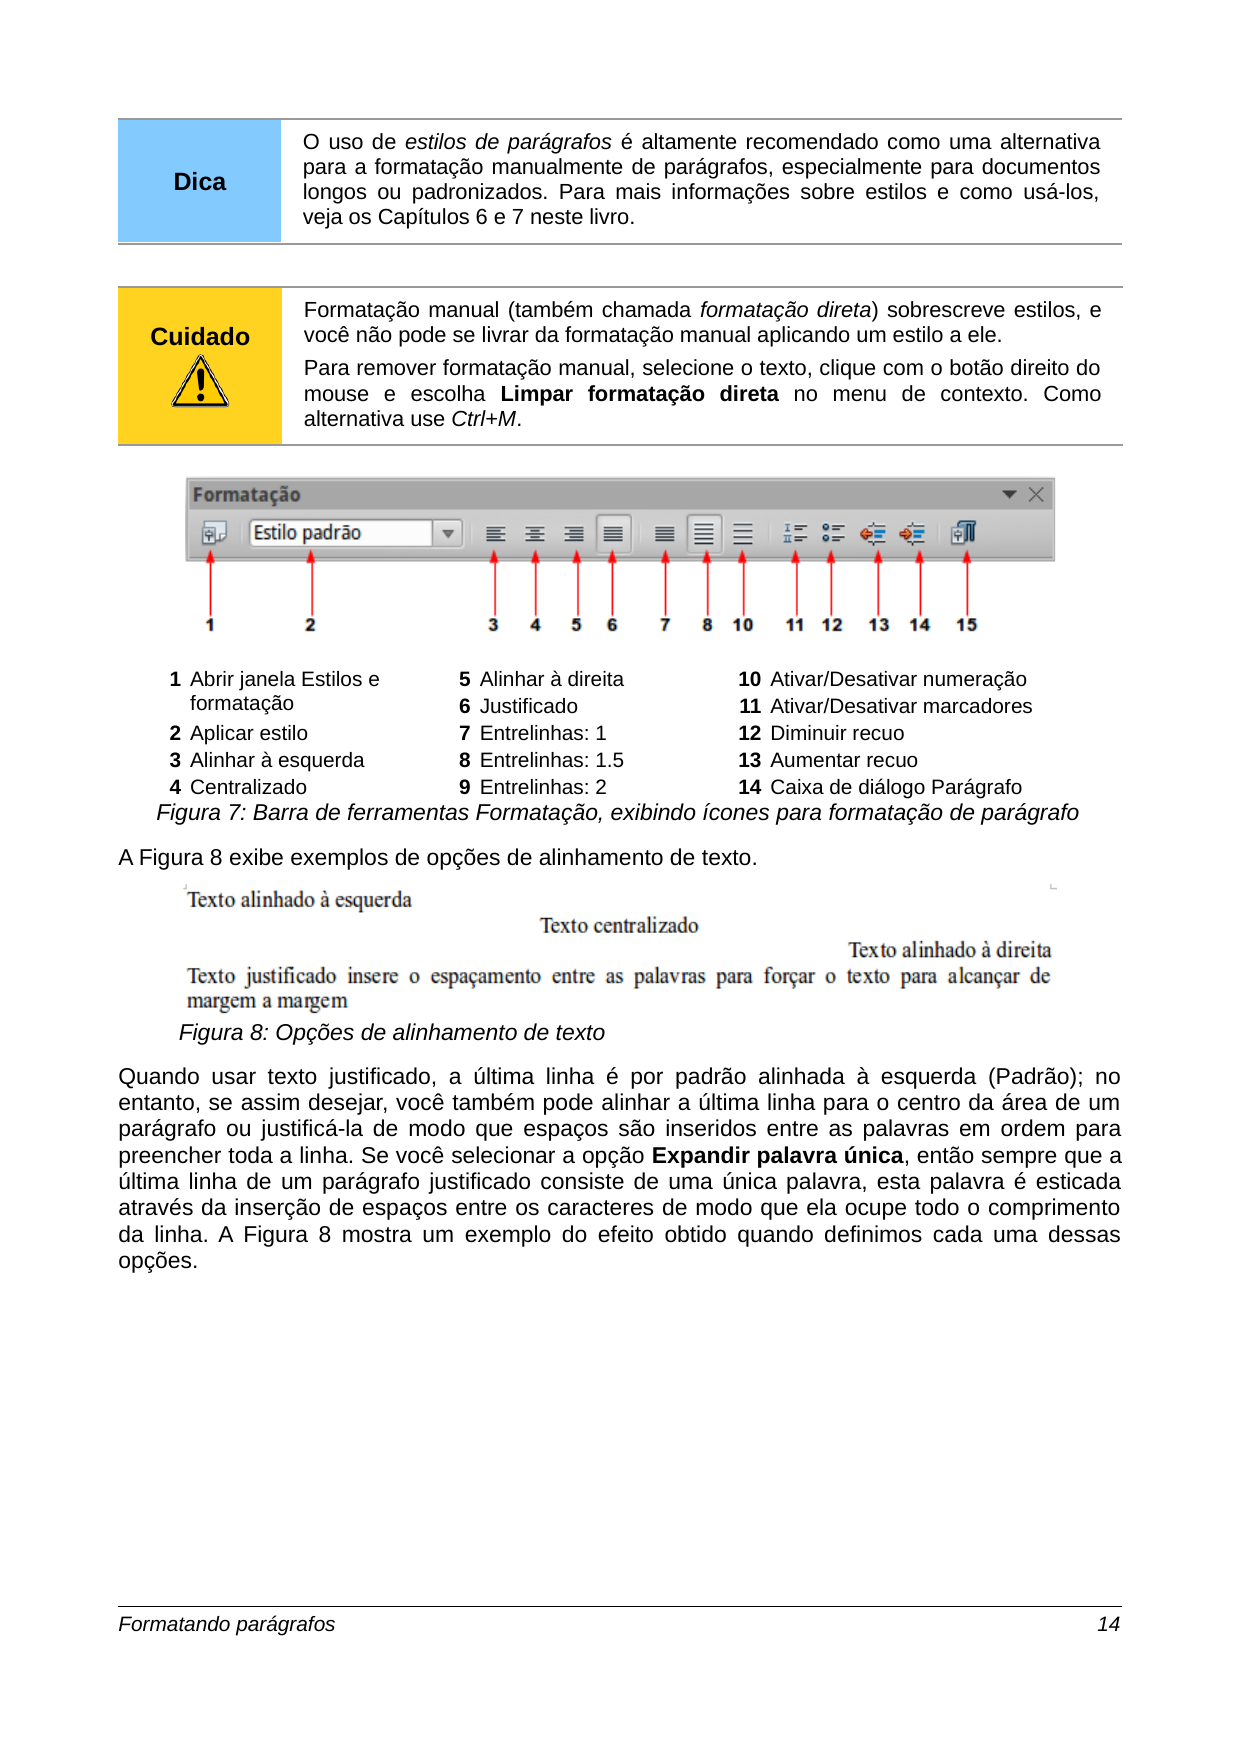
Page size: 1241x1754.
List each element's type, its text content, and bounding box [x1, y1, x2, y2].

table_cell 14 [718, 772, 764, 799]
table_cell 3 [156, 745, 184, 772]
picture [167, 350, 233, 411]
table_cell Entrelinhas: 1 [474, 718, 718, 745]
table_cell 2 [156, 718, 184, 745]
table_header 5 [433, 664, 473, 691]
table_cell 13 [718, 745, 764, 772]
text A Figura 8 exibe exemplos de opções de alinhamento de texto. [118, 844, 1122, 870]
text Figura 8: Opções de alinhamento de texto [178, 883, 1062, 1046]
table_cell 6 [433, 691, 473, 718]
table_cell Entrelinhas: 1.5 [474, 745, 718, 772]
table_header Ativar/Desativar numeração [764, 664, 1084, 691]
table_cell Alinhar à esquerda [184, 745, 432, 772]
table_cell Ativar/Desativar marcadores [764, 691, 1084, 718]
table_cell 7 [433, 718, 473, 745]
table_cell Aplicar estilo [184, 718, 432, 745]
table_cell 8 [433, 745, 473, 772]
table_header Dica [118, 120, 281, 242]
table_cell Centralizado [184, 772, 432, 799]
table_cell 11 [718, 691, 764, 718]
table_header Abrir janela Estilos e formatação [184, 664, 432, 718]
table_header Cuidado [118, 288, 282, 444]
table_header Formatação manual (também chamada formatação direta) sobrescreve estilos, e você não pode se livrar da formatação manual aplicando um estilo a ele. Para remover formatação manual, selecione o texto, clique com o botão direito do mouse e escolha Limpar formatação direta no menu de contexto. Como alternativa use Ctrl+M. [282, 288, 1123, 444]
picture [185, 476, 1056, 636]
table_cell Entrelinhas: 2 [474, 772, 718, 799]
table_cell Justificado [474, 691, 718, 718]
table_header O uso de estilos de parágrafos é altamente recomendado como uma alternativa para a formatação manualmente de parágrafos, especialmente para documentos longos ou padronizados. Para mais informações sobre estilos e como usá-los, veja os Capítulos 6 e 7 neste livro. [281, 120, 1122, 242]
table_header Alinhar à direita [474, 664, 718, 691]
table_cell Aumentar recuo [764, 745, 1084, 772]
text Figura 7: Barra de ferramentas Formatação, exibindo ícones para formatação de parágrafo [156, 799, 1084, 826]
table_cell Diminuir recuo [764, 718, 1084, 745]
table_cell 4 [156, 772, 184, 799]
text Quando usar texto justificado, a última linha é por padrão alinhada à esquerda (Padrão); no entanto, se assim desejar, você também pode alinhar a última linha para o centro da área de um parágrafo ou justificá-la de modo que espaços são inseridos entre as palavras em ordem para preencher toda a linha. Se você selecionar a opção Expandir palavra única, então sempre que a última linha de um parágrafo justificado consiste de uma única palavra, esta palavra é esticada através da inserção de espaços entre os caracteres de modo que ela ocupe todo o comprimento da linha. A Figura 8 mostra um exemplo do efeito obtido quando definimos cada uma dessas opções. [118, 1063, 1122, 1273]
table_cell 9 [433, 772, 473, 799]
picture [183, 884, 1057, 1020]
table_header 1 [156, 664, 184, 691]
table_header 10 [718, 664, 764, 691]
table_cell 12 [718, 718, 764, 745]
table_cell Caixa de diálogo Parágrafo [764, 772, 1084, 799]
table_cell [156, 691, 184, 718]
